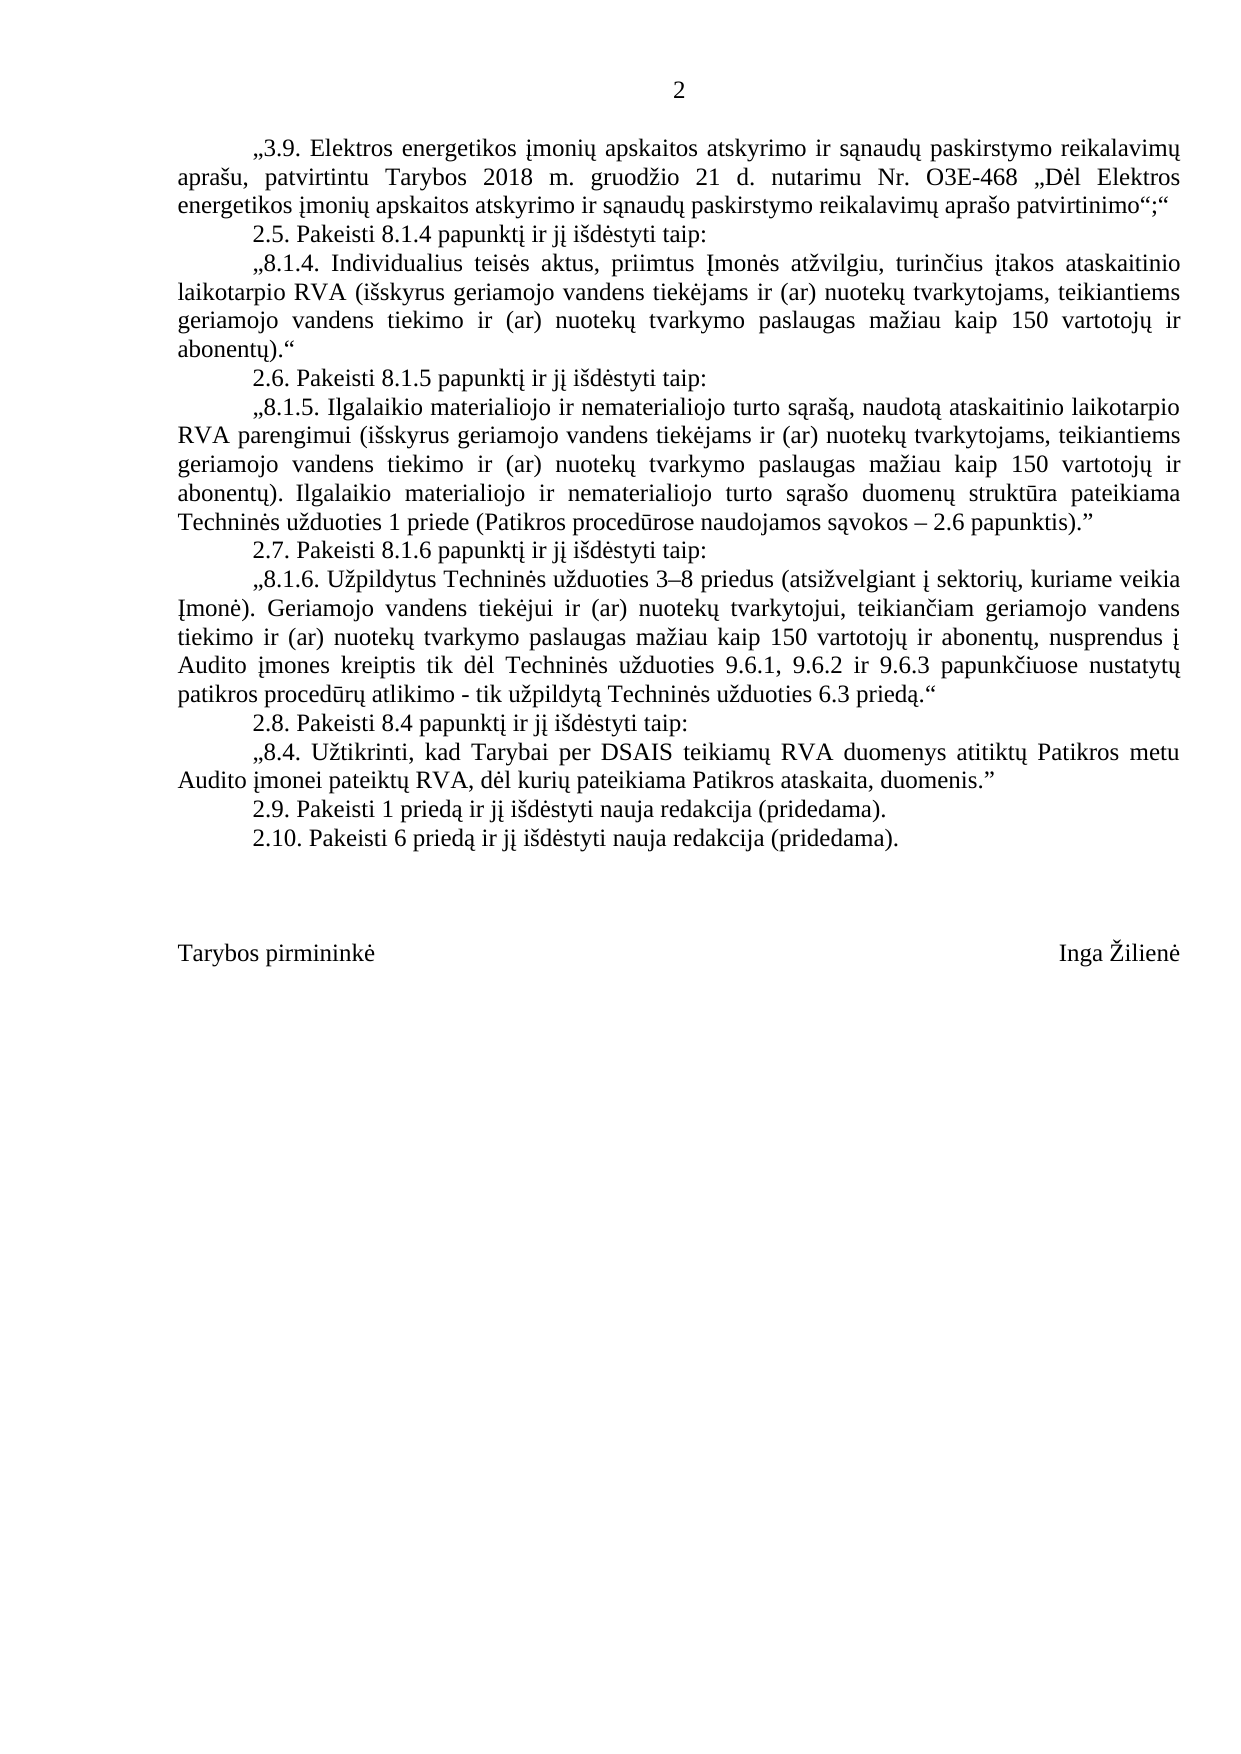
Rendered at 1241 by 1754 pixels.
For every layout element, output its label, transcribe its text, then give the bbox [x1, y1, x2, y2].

text „8.1.5. Ilgalaikio materialiojo ir nematerialiojo turto sąrašą, naudotą ataskaitinio laikotarpio RVA parengimui (išskyrus geriamojo vandens tiekėjams ir (ar) nuotekų tvarkytojams, teikiantiems geriamojo vandens tiekimo ir (ar) nuotekų tvarkymo paslaugas mažiau kaip 150 vartotojų ir abonentų). Ilgalaikio materialiojo ir nematerialiojo turto sąrašo duomenų struktūra pateikiama Techninės užduoties 1 priede (Patikros procedūrose naudojamos sąvokos – 2.6 papunktis).” [177, 392, 1181, 535]
text „8.4. Užtikrinti, kad Tarybai per DSAIS teikiamų RVA duomenys atitiktų Patikros metu Audito įmonei pateiktų RVA, dėl kurių pateikiama Patikros ataskaita, duomenis.” [177, 737, 1181, 794]
text „8.1.6. Užpildytus Techninės užduoties 3–8 priedus (atsižvelgiant į sektorių, kuriame veikia Įmonė). Geriamojo vandens tiekėjui ir (ar) nuotekų tvarkytojui, teikiančiam geriamojo vandens tiekimo ir (ar) nuotekų tvarkymo paslaugas mažiau kaip 150 vartotojų ir abonentų, nusprendus į Audito įmones kreiptis tik dėl Techninės užduoties 9.6.1, 9.6.2 ir 9.6.3 papunkčiuose nustatytų patikros procedūrų atlikimo - tik užpildytą Techninės užduoties 6.3 priedą.“ [177, 564, 1181, 708]
text 2.8. Pakeisti 8.4 papunktį ir jį išdėstyti taip: [177, 708, 1181, 737]
text 2.7. Pakeisti 8.1.6 papunktį ir jį išdėstyti taip: [177, 535, 1181, 564]
text 2.10. Pakeisti 6 priedą ir jį išdėstyti nauja redakcija (pridedama). [252, 823, 1181, 852]
text 2.9. Pakeisti 1 priedą ir jį išdėstyti nauja redakcija (pridedama). [177, 794, 1181, 823]
text „8.1.4. Individualius teisės aktus, priimtus Įmonės atžvilgiu, turinčius įtakos ataskaitinio laikotarpio RVA (išskyrus geriamojo vandens tiekėjams ir (ar) nuotekų tvarkytojams, teikiantiems geriamojo vandens tiekimo ir (ar) nuotekų tvarkymo paslaugas mažiau kaip 150 vartotojų ir abonentų).“ [177, 248, 1181, 363]
text „3.9. Elektros energetikos įmonių apskaitos atskyrimo ir sąnaudų paskirstymo reikalavimų aprašu, patvirtintu Tarybos 2018 m. gruodžio 21 d. nutarimu Nr. O3E-468 „Dėl Elektros energetikos įmonių apskaitos atskyrimo ir sąnaudų paskirstymo reikalavimų aprašo patvirtinimo“;“ [177, 133, 1181, 219]
text 2.6. Pakeisti 8.1.5 papunktį ir jį išdėstyti taip: [177, 363, 1181, 392]
text 2.5. Pakeisti 8.1.4 papunktį ir jį išdėstyti taip: [177, 219, 1181, 248]
text Tarybos pirmininkė Inga Žilienė [177, 938, 1181, 967]
